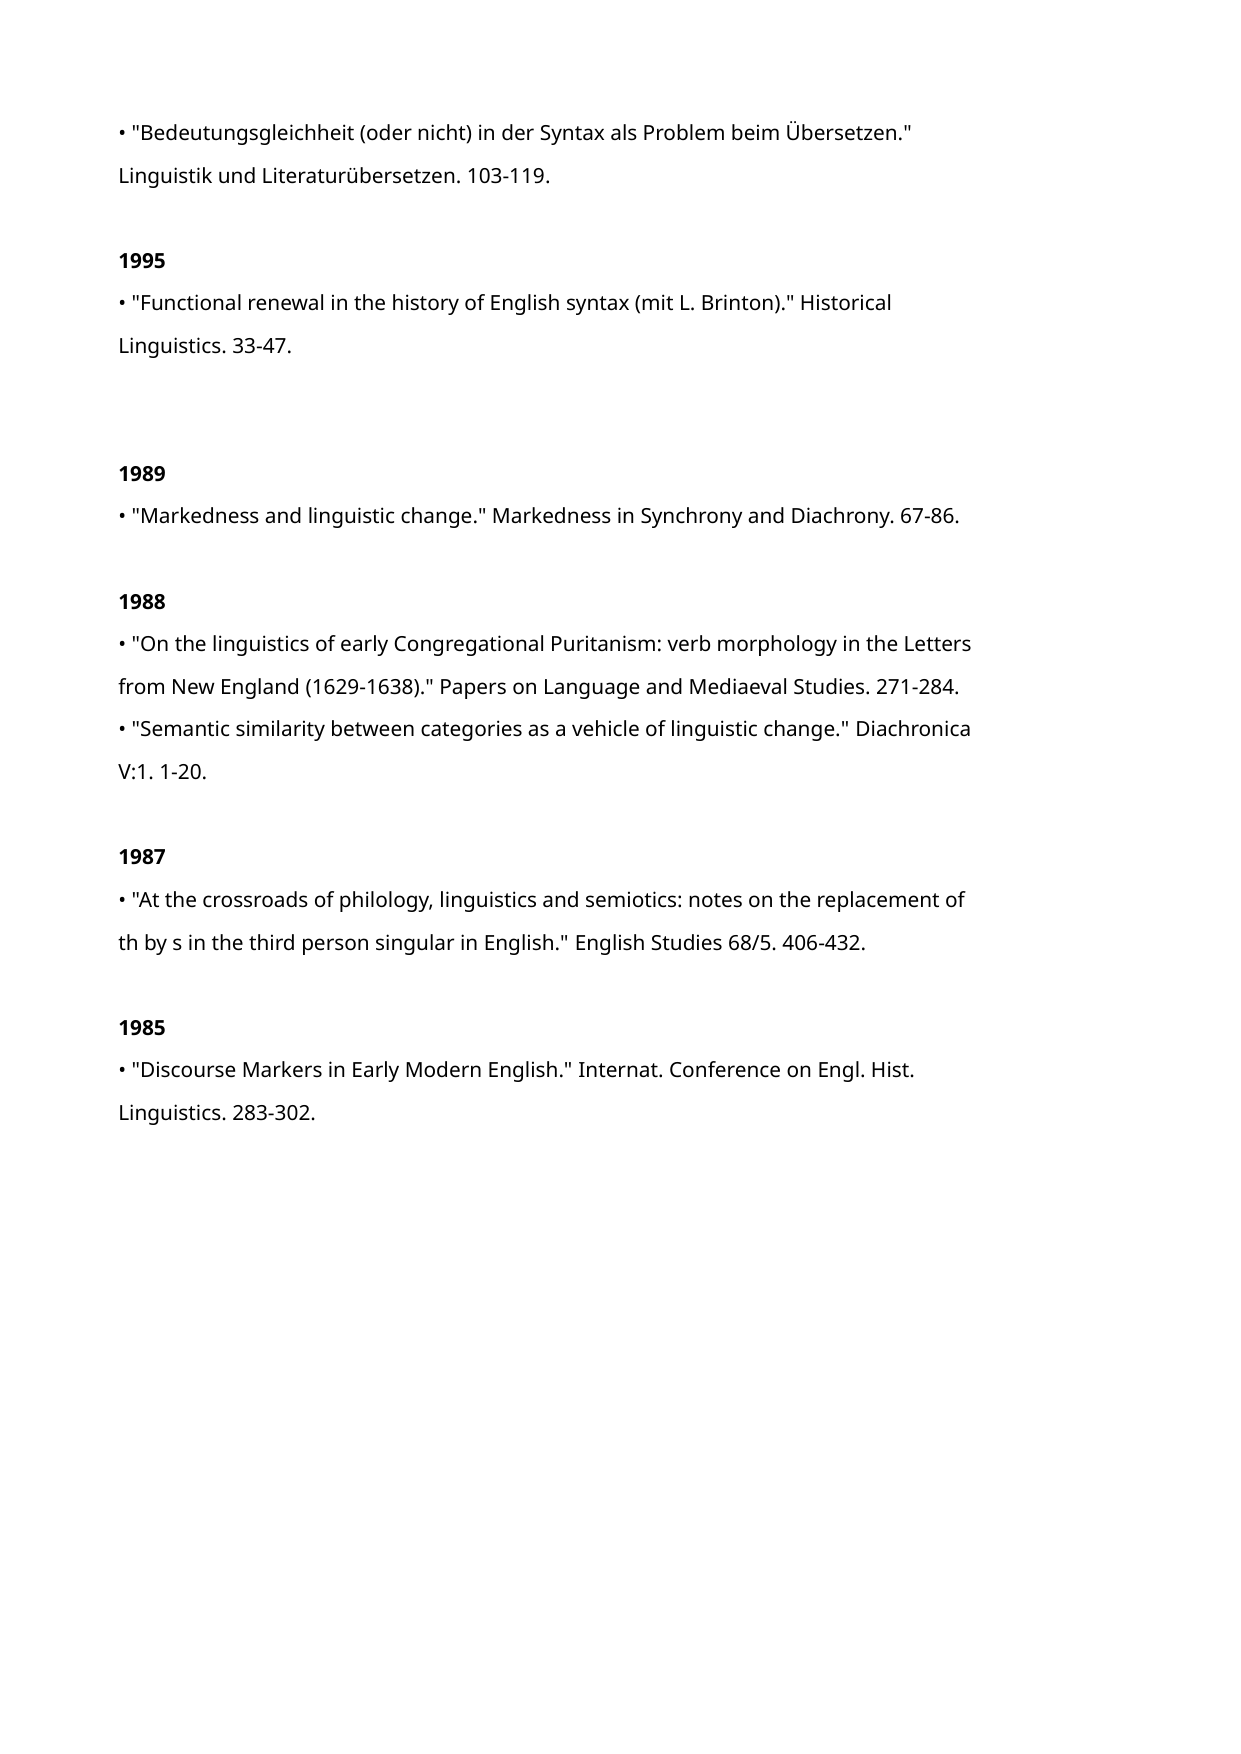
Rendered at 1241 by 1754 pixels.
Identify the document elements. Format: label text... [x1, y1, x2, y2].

text V:1. 1-20. [118, 757, 1122, 786]
text • "Bedeutungsgleichheit (oder nicht) in der Syntax als Problem beim Übersetzen." [118, 118, 1122, 147]
text • "On the linguistics of early Congregational Puritanism: verb morphology in the Letters [118, 629, 1122, 658]
text 1995 [118, 246, 1122, 274]
text • "At the crossroads of philology, linguistics and semiotics: notes on the replacement of [118, 885, 1122, 913]
text Linguistik und Literaturübersetzen. 103-119. [118, 161, 1122, 189]
text Linguistics. 283-302. [118, 1098, 1122, 1126]
text 1985 [118, 1013, 1122, 1041]
text • "Semantic similarity between categories as a vehicle of linguistic change." Diachronica [118, 714, 1122, 743]
text from New England (1629-1638)." Papers on Language and Mediaeval Studies. 271-284. [118, 672, 1122, 700]
text • "Markedness and linguistic change." Markedness in Synchrony and Diachrony. 67-86. [118, 502, 1122, 530]
text • "Discourse Markers in Early Modern English." Internat. Conference on Engl. Hist. [118, 1055, 1122, 1084]
text Linguistics. 33-47. [118, 331, 1122, 359]
text 1989 [118, 459, 1122, 487]
text 1987 [118, 842, 1122, 871]
text 1988 [118, 587, 1122, 615]
text • "Functional renewal in the history of English syntax (mit L. Brinton)." Historical [118, 288, 1122, 317]
text th by s in the third person singular in English." English Studies 68/5. 406-432. [118, 928, 1122, 956]
